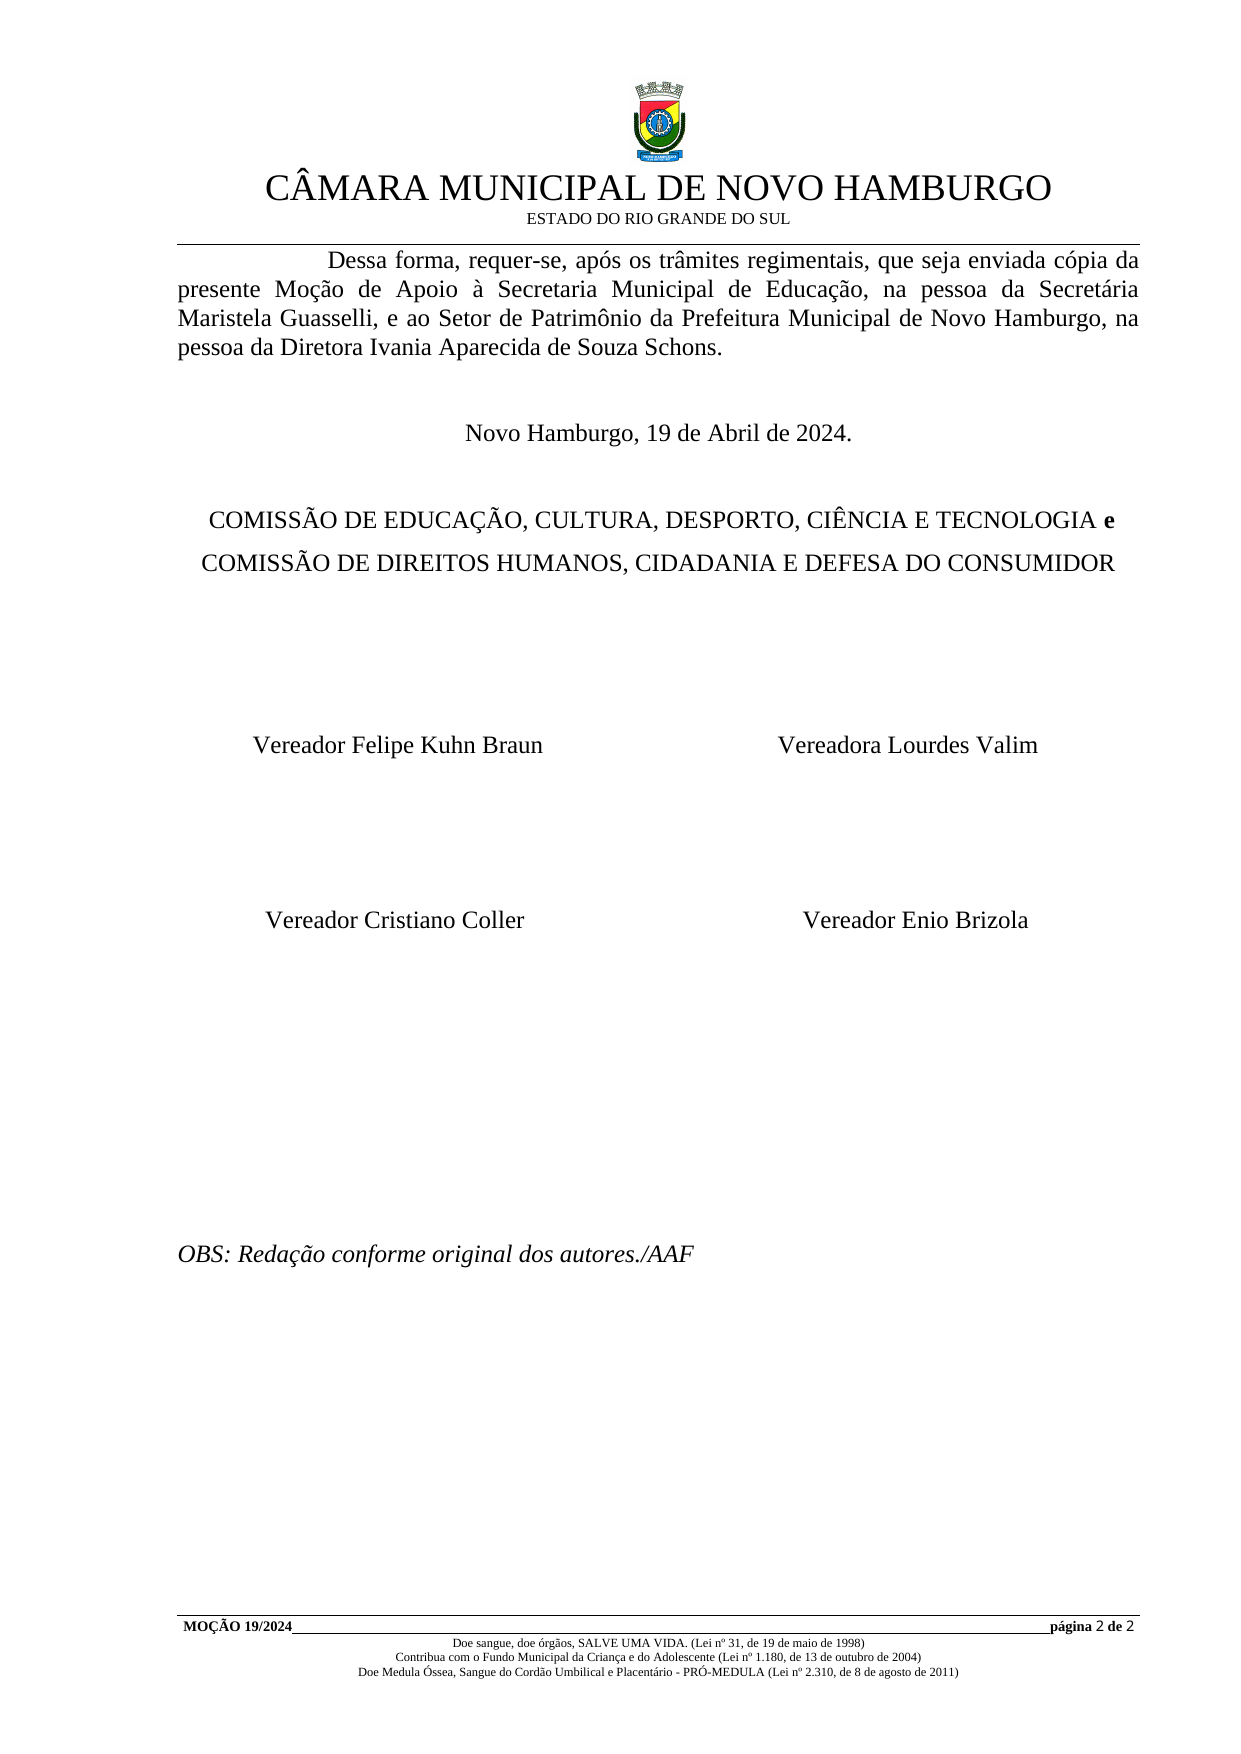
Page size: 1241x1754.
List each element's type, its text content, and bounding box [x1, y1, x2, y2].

text Dessa forma, requer-se, após os trâmites regimentais, que seja enviada cópia da presente Moção de Apoio à Secretaria Municipal de Educação, na pessoa da Secretária Maristela Guasselli, e ao Setor de Patrimônio da Prefeitura Municipal de Novo Hamburgo, na pessoa da Diretora Ivania Aparecida de Souza Schons. [177, 245, 1140, 360]
text Novo Hamburgo, 19 de Abril de 2024. [177, 418, 1140, 447]
picture [629, 75, 688, 166]
text OBS: Redação conforme original dos autores./AAF [177, 1239, 1140, 1268]
text Vereador Cristiano Coller Vereador Enio Brizola [177, 905, 1140, 933]
text Vereador Felipe Kuhn Braun Vereadora Lourdes Valim [177, 730, 1140, 759]
text COMISSÃO DE EDUCAÇÃO, CULTURA, DESPORTO, CIÊNCIA E TECNOLOGIA e COMISSÃO DE DIREITOS HUMANOS, CIDADANIA E DEFESA DO CONSUMIDOR [177, 505, 1140, 577]
